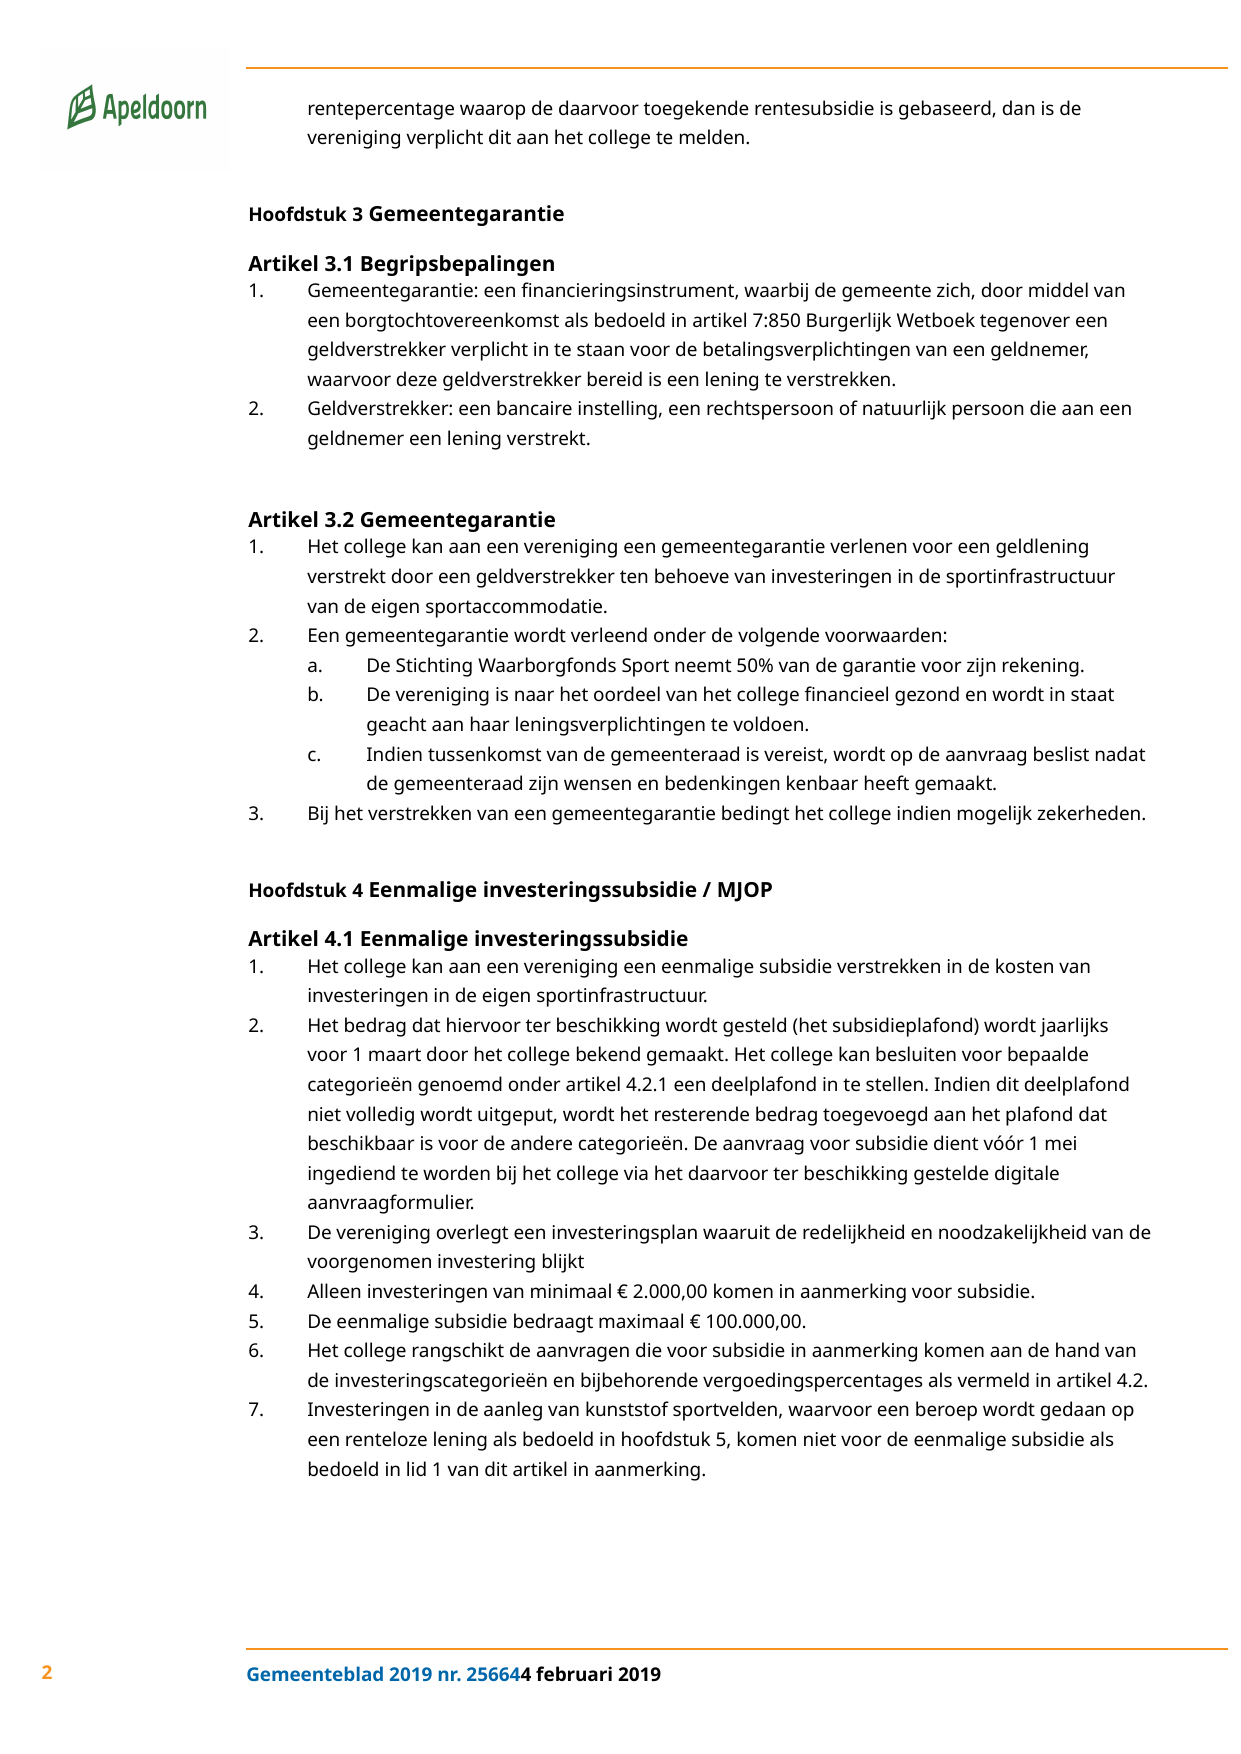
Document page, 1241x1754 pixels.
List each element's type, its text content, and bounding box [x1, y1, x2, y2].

list De vereniging is naar het oordeel van het college financieel gezond en wordt in staat geacht aan haar leningsverplichtingen te voldoen. [307, 682, 1152, 737]
text Hoofdstuk 4 Eenmalige investeringssubsidie / MJOP [248, 875, 1152, 903]
picture [41, 47, 231, 172]
list De eenmalige subsidie bedraagt maximaal € 100.000,00. [248, 1308, 1152, 1333]
list De Stichting Waarborgfonds Sport neemt 50% van de garantie voor zijn rekening. [307, 652, 1152, 678]
list De vereniging overlegt een investeringsplan waaruit de redelijkheid en noodzakelijkheid van de voorgenomen investering blijkt [248, 1219, 1152, 1274]
list Een gemeentegarantie wordt verleend onder de volgende voorwaarden: [248, 622, 1152, 648]
text Artikel 3.2 Gemeentegarantie [248, 505, 1152, 534]
list Het college kan aan een vereniging een eenmalige subsidie verstrekken in de kosten van investeringen in de eigen sportinfrastructuur. [248, 953, 1152, 1008]
text Hoofdstuk 3 Gemeentegarantie [248, 199, 1152, 228]
list Alleen investeringen van minimaal € 2.000,00 komen in aanmerking voor subsidie. [248, 1278, 1152, 1304]
list Het bedrag dat hiervoor ter beschikking wordt gesteld (het subsidieplafond) wordt jaarlijks voor 1 maart door het college bekend gemaakt. Het college kan besluiten voor bepaalde categorieën genoemd onder artikel 4.2.1 een deelplafond in te stellen. Indien dit deelplafond niet volledig wordt uitgeput, wordt het resterende bedrag toegevoegd aan het plafond dat beschikbaar is voor de andere categorieën. De aanvraag voor subsidie dient vóór 1 mei ingediend te worden bij het college via het daarvoor ter beschikking gestelde digitale aanvraagformulier. [248, 1012, 1152, 1215]
list Indien tussenkomst van de gemeenteraad is vereist, wordt op de aanvraag beslist nadat de gemeenteraad zijn wensen en bedenkingen kenbaar heeft gemaakt. [307, 741, 1152, 796]
list Bij het verstrekken van een gemeentegarantie bedingt het college indien mogelijk zekerheden. [248, 800, 1152, 826]
list rentepercentage waarop de daarvoor toegekende rentesubsidie is gebaseerd, dan is de vereniging verplicht dit aan het college te melden. [248, 95, 1152, 150]
list Geldverstrekker: een bancaire instelling, een rechtspersoon of natuurlijk persoon die aan een geldnemer een lening verstrekt. [248, 396, 1152, 451]
list Het college kan aan een vereniging een gemeentegarantie verlenen voor een geldlening verstrekt door een geldverstrekker ten behoeve van investeringen in de sportinfrastructuur van de eigen sportaccommodatie. [248, 534, 1152, 618]
list Het college rangschikt de aanvragen die voor subsidie in aanmerking komen aan de hand van de investeringscategorieën en bijbehorende vergoedingspercentages als vermeld in artikel 4.2. [248, 1337, 1152, 1393]
list Investeringen in de aanleg van kunststof sportvelden, waarvoor een beroep wordt gedaan op een renteloze lening als bedoeld in hoofdstuk 5, komen niet voor de eenmalige subsidie als bedoeld in lid 1 van dit artikel in aanmerking. [248, 1397, 1152, 1481]
text Artikel 4.1 Eenmalige investeringssubsidie [248, 924, 1152, 953]
text Artikel 3.1 Begripsbepalingen [248, 249, 1152, 277]
list Gemeentegarantie: een financieringsinstrument, waarbij de gemeente zich, door middel van een borgtochtovereenkomst als bedoeld in artikel 7:850 Burgerlijk Wetboek tegenover een geldverstrekker verplicht in te staan voor de betalingsverplichtingen van een geldnemer, waarvoor deze geldverstrekker bereid is een lening te verstrekken. [248, 277, 1152, 392]
